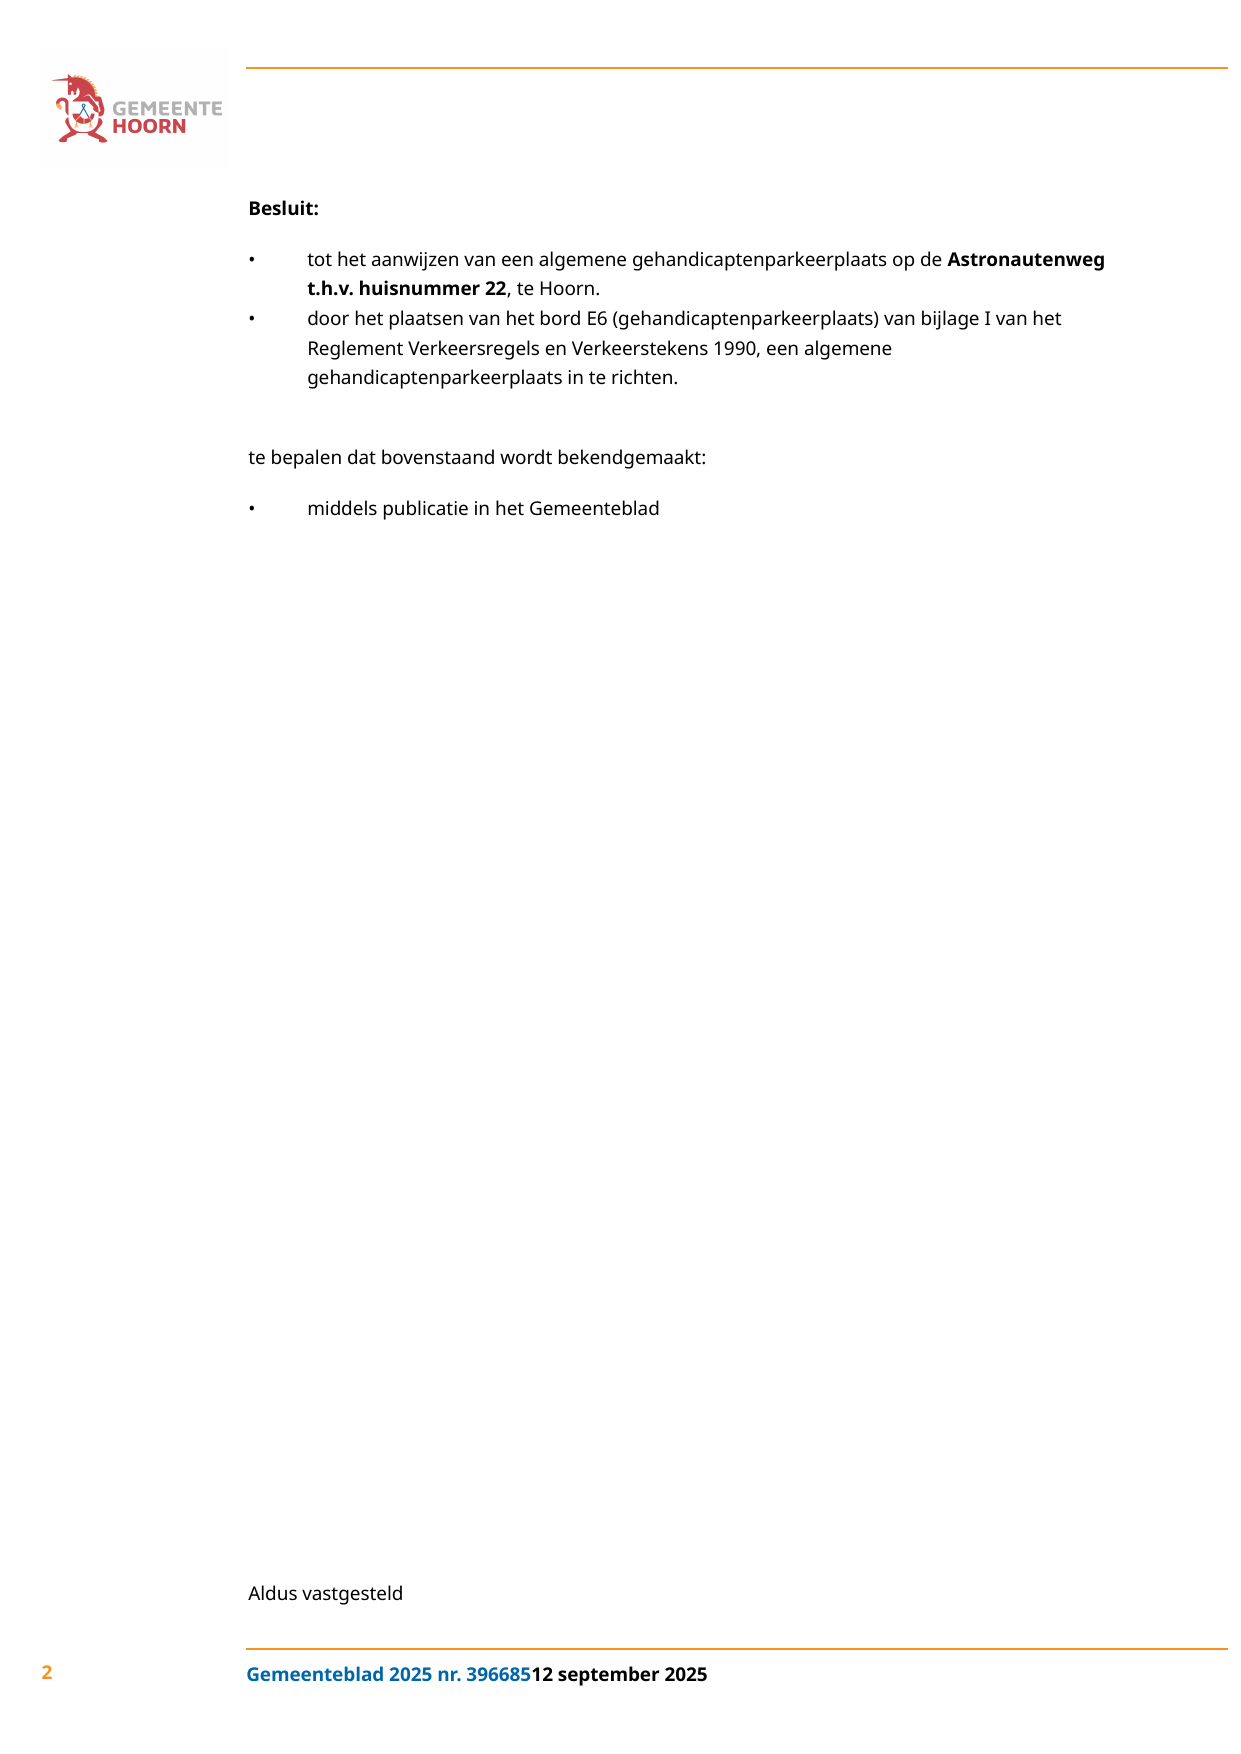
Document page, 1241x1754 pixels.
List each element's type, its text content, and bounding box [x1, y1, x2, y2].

list tot het aanwijzen van een algemene gehandicaptenparkeerplaats op de Astronautenweg t.h.v. huisnummer 22, te Hoorn. [248, 246, 1152, 301]
text Besluit: [248, 196, 1152, 221]
picture [41, 47, 231, 172]
list middels publicatie in het Gemeenteblad [248, 495, 1152, 521]
text Aldus vastgesteld [248, 1581, 1152, 1606]
text te bepalen dat bovenstaand wordt bekendgemaakt: [248, 444, 1152, 470]
list door het plaatsen van het bord E6 (gehandicaptenparkeerplaats) van bijlage I van het Reglement Verkeersregels en Verkeerstekens 1990, een algemene gehandicaptenparkeerplaats in te richten. [248, 305, 1152, 390]
